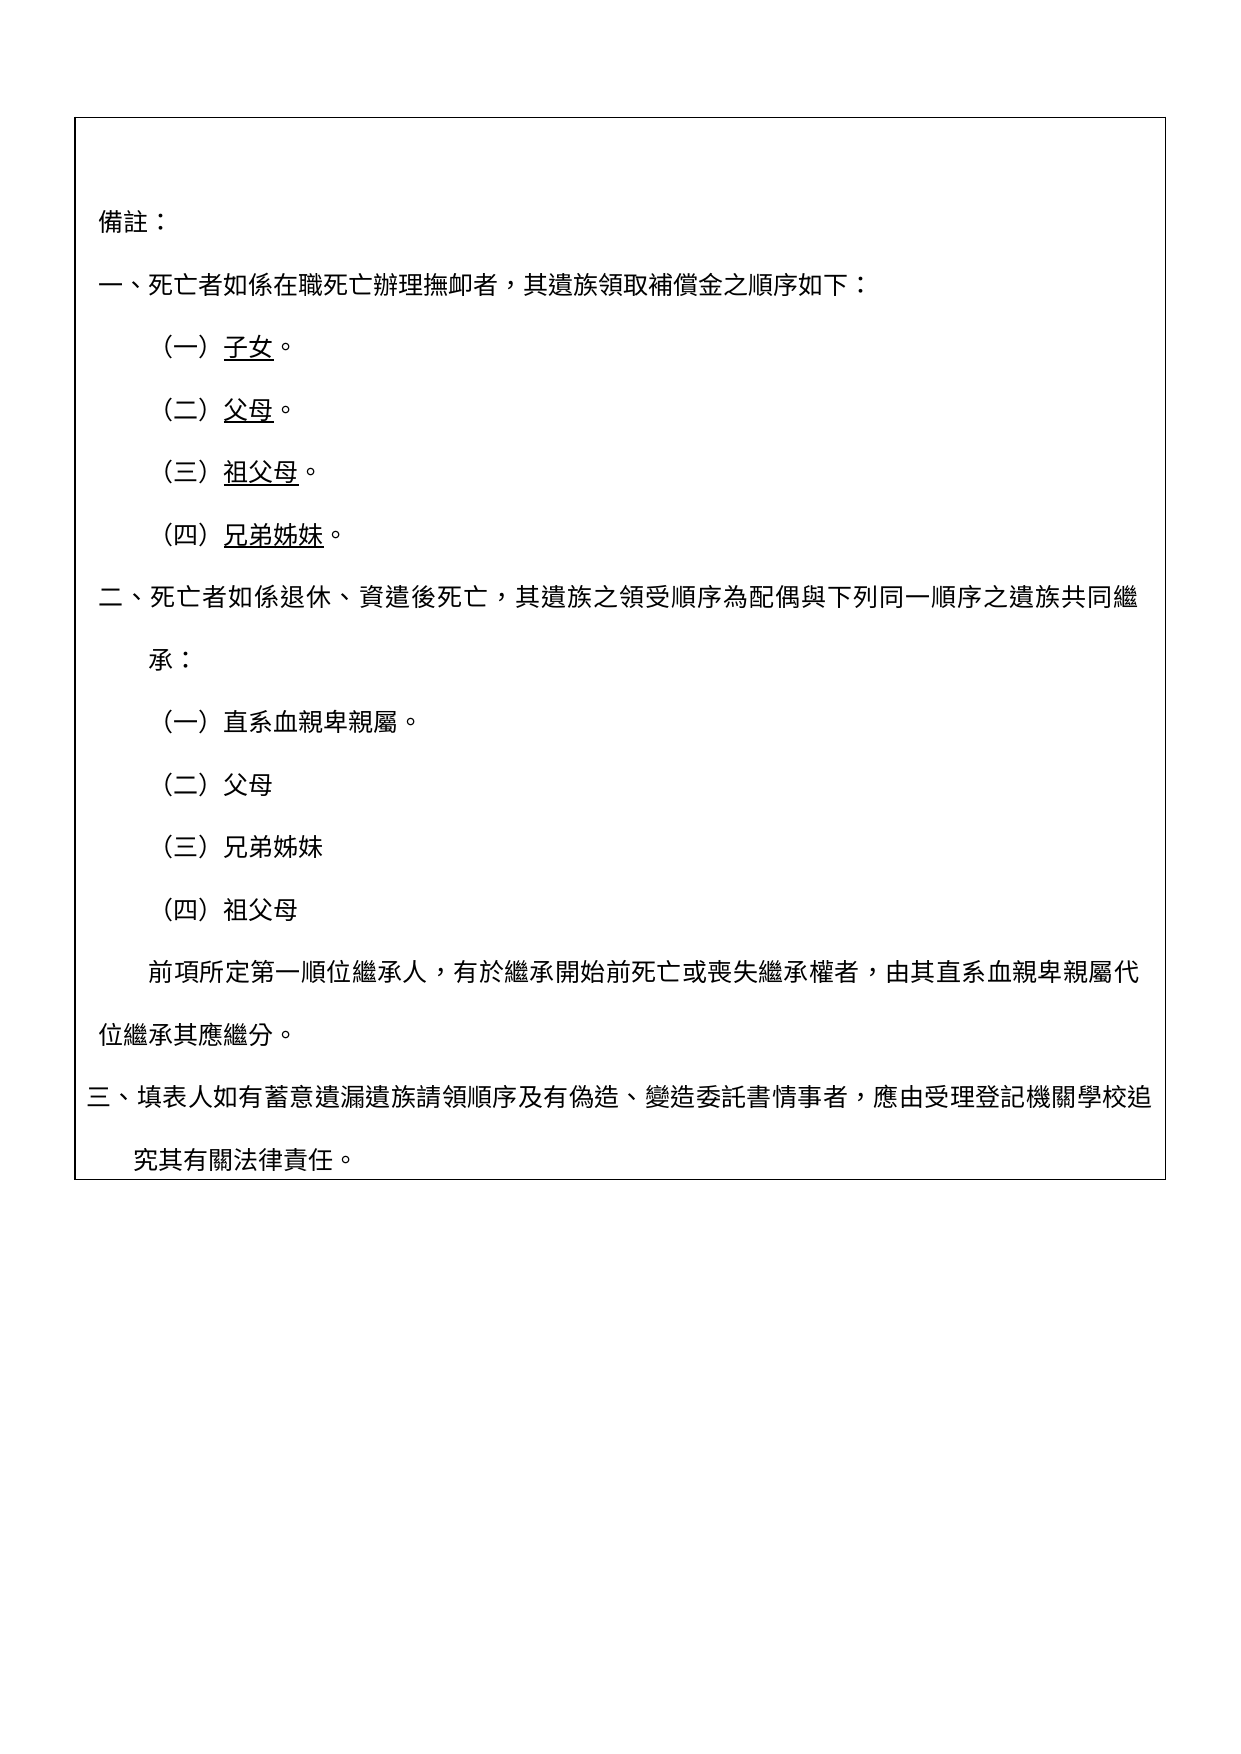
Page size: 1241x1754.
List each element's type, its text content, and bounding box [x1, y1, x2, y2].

table_cell 備註： 一、死亡者如係在職死亡辦理撫卹者，其遺族領取補償金之順序如下： （一）子女。 （二）父母。 （三）祖父母。 （四）兄弟姊妹。 二、死亡者如係退休、資遣後死亡，其遺族之領受順序為配偶與下列同一順序之遺族共同繼承： （一）直系血親卑親屬。 （二）父母 （三）兄弟姊妹 （四）祖父母 前項所定第一順位繼承人，有於繼承開始前死亡或喪失繼承權者，由其直系血親卑親屬代位繼承其應繼分。 三、填表人如有蓄意遺漏遺族請領順序及有偽造、變造委託書情事者，應由受理登記機關學校追究其有關法律責任。 [76, 118, 1165, 1179]
